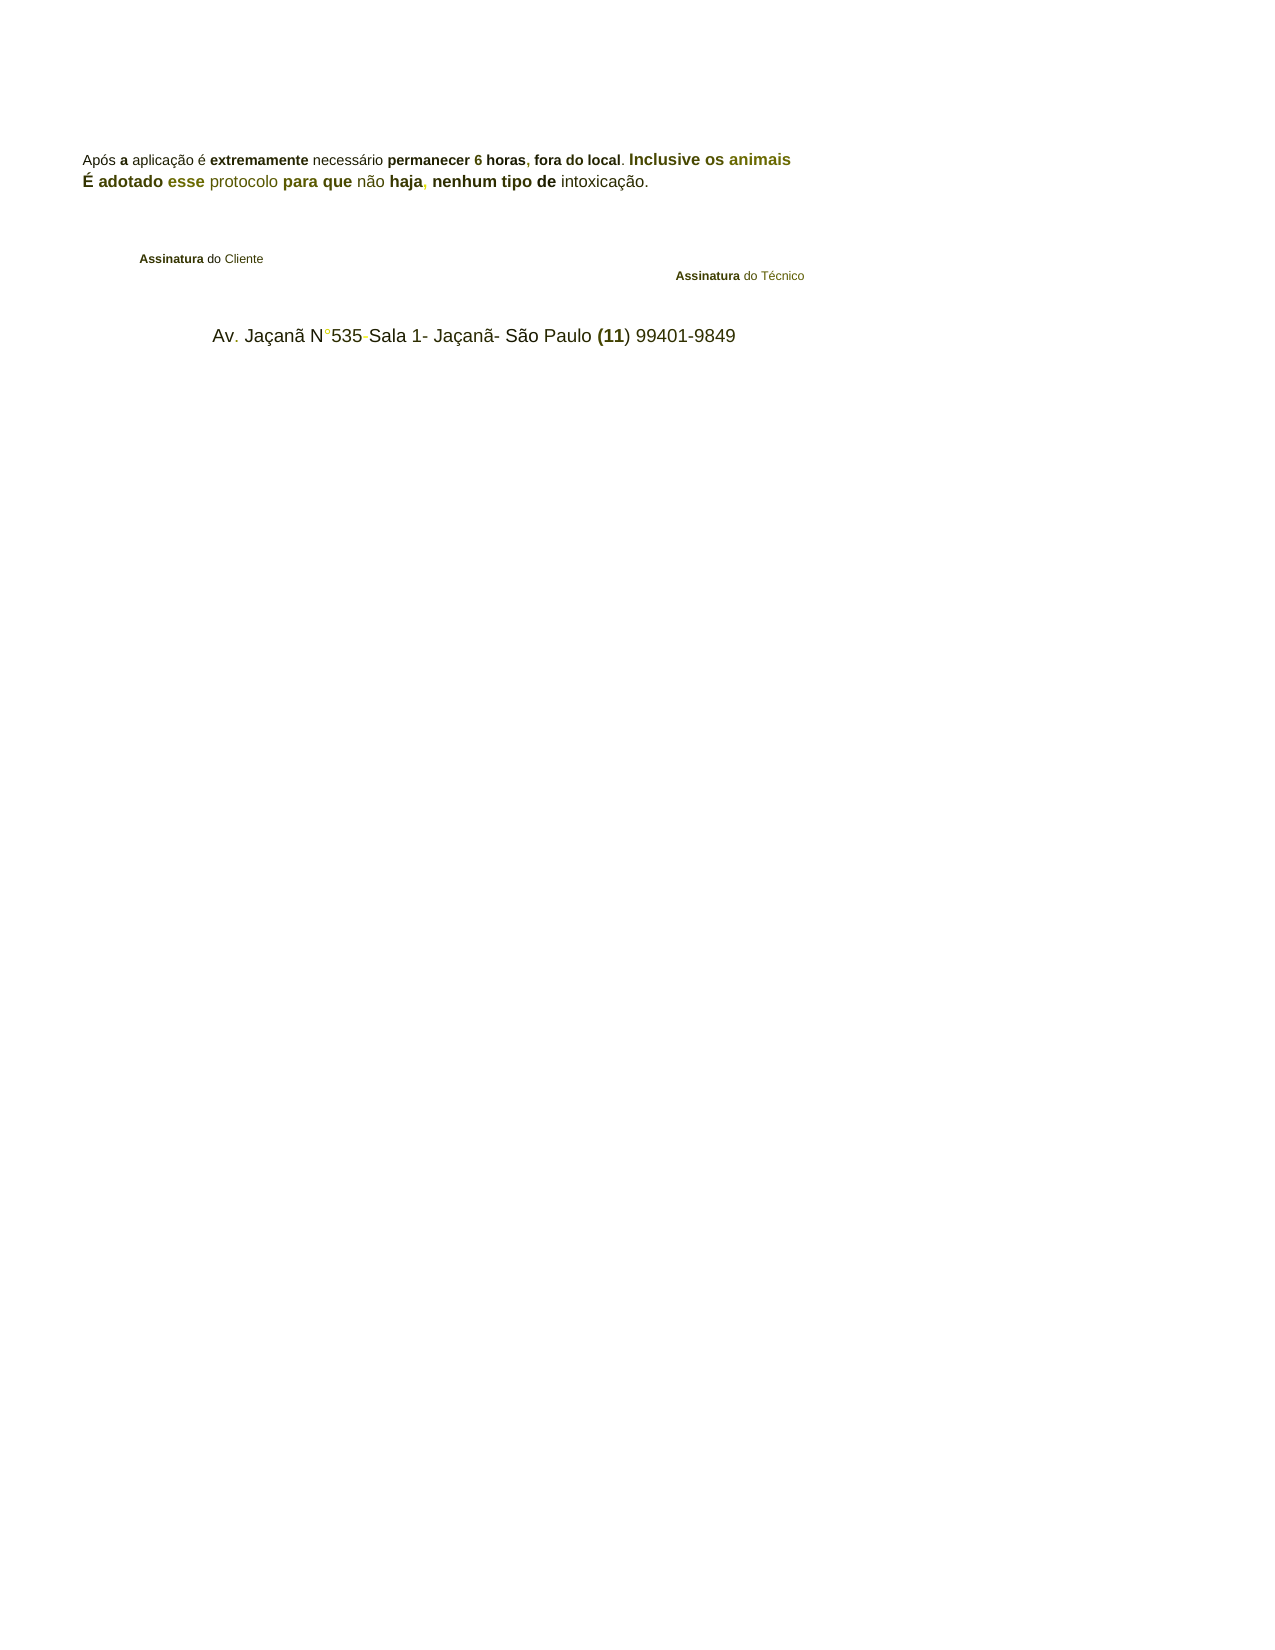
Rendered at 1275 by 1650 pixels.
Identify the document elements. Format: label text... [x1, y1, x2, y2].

text Assinatura do Técnico [675, 268, 898, 283]
text Assinatura do Cliente [139, 252, 357, 266]
text Av. Jaçanã N°535-Sala 1- Jaçanã- São Paulo (11) 99401-9849 [212, 325, 803, 347]
text Após a aplicação é extremamente necessário permanecer 6 horas, fora do local. Inclusive os animais É adotado esse protocolo para que não haja, nenhum tipo de intoxicação. [82, 150, 806, 191]
